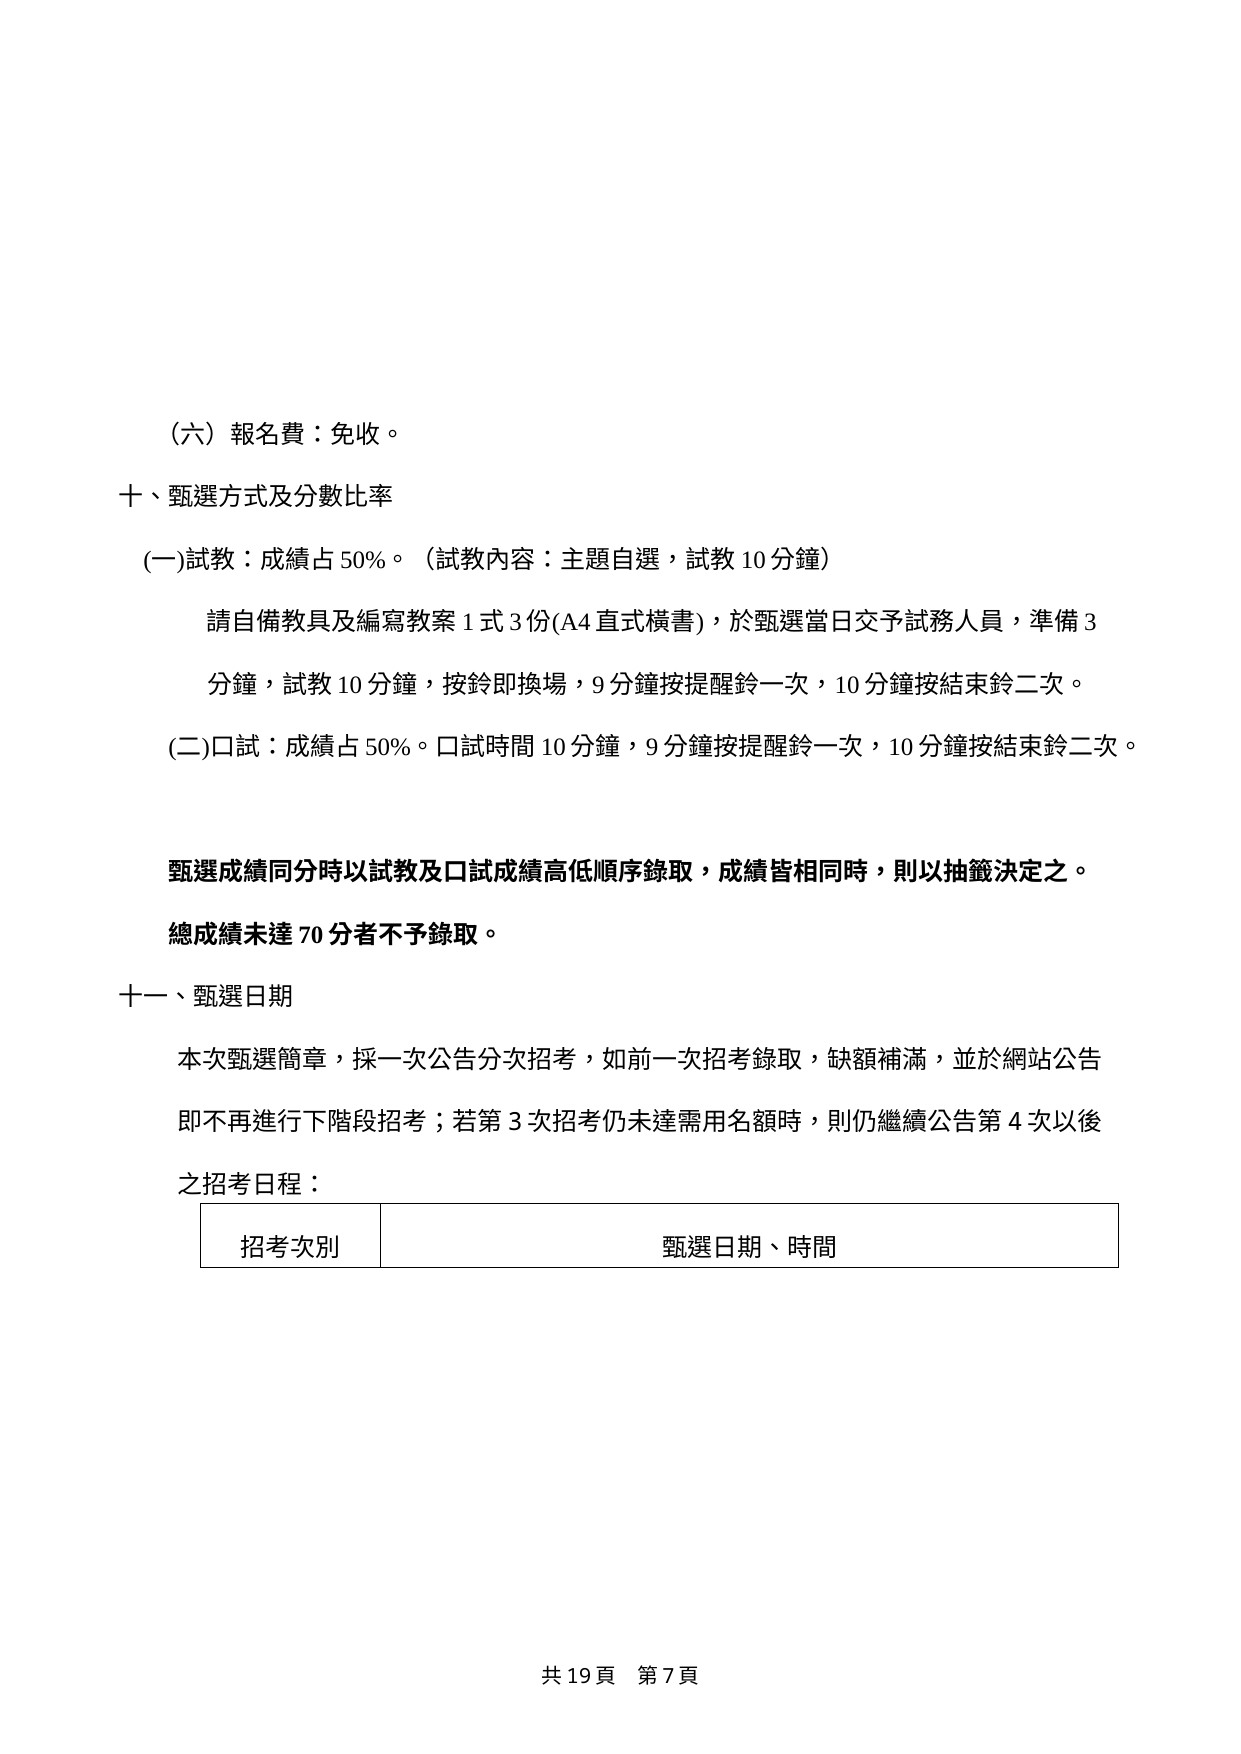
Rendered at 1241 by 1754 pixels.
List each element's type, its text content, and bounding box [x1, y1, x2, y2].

table_header 甄選日期、時間 [381, 1204, 1118, 1267]
text 總成績未達70分者不予錄取。 [168, 891, 1122, 953]
table_header 招考次別 [201, 1204, 380, 1267]
text 甄選成績同分時以試教及口試成績高低順序錄取，成績皆相同時，則以抽籤決定之。 [168, 828, 1122, 891]
text (一)試教：成績占50%。（試教內容：主題自選，試教10分鐘） [118, 516, 1122, 578]
text （六）報名費：免收。 [156, 391, 1122, 453]
text 請自備教具及編寫教案1式3份(A4直式橫書)，於甄選當日交予試務人員，準備3分鐘，試教10分鐘，按鈴即換場，9分鐘按提醒鈴一次，10分鐘按結束鈴二次。 [207, 578, 1122, 703]
text (二)口試：成績占50%。口試時間10分鐘，9分鐘按提醒鈴一次，10分鐘按結束鈴二次。 [118, 703, 1122, 828]
text 本次甄選簡章，採一次公告分次招考，如前一次招考錄取，缺額補滿，並於網站公告即不再進行下階段招考；若第3次招考仍未達需用名額時，則仍繼續公告第4次以後之招考日程： [177, 1016, 1122, 1203]
text 十、甄選方式及分數比率 [118, 453, 1122, 516]
text 十一、甄選日期 [118, 953, 1122, 1016]
